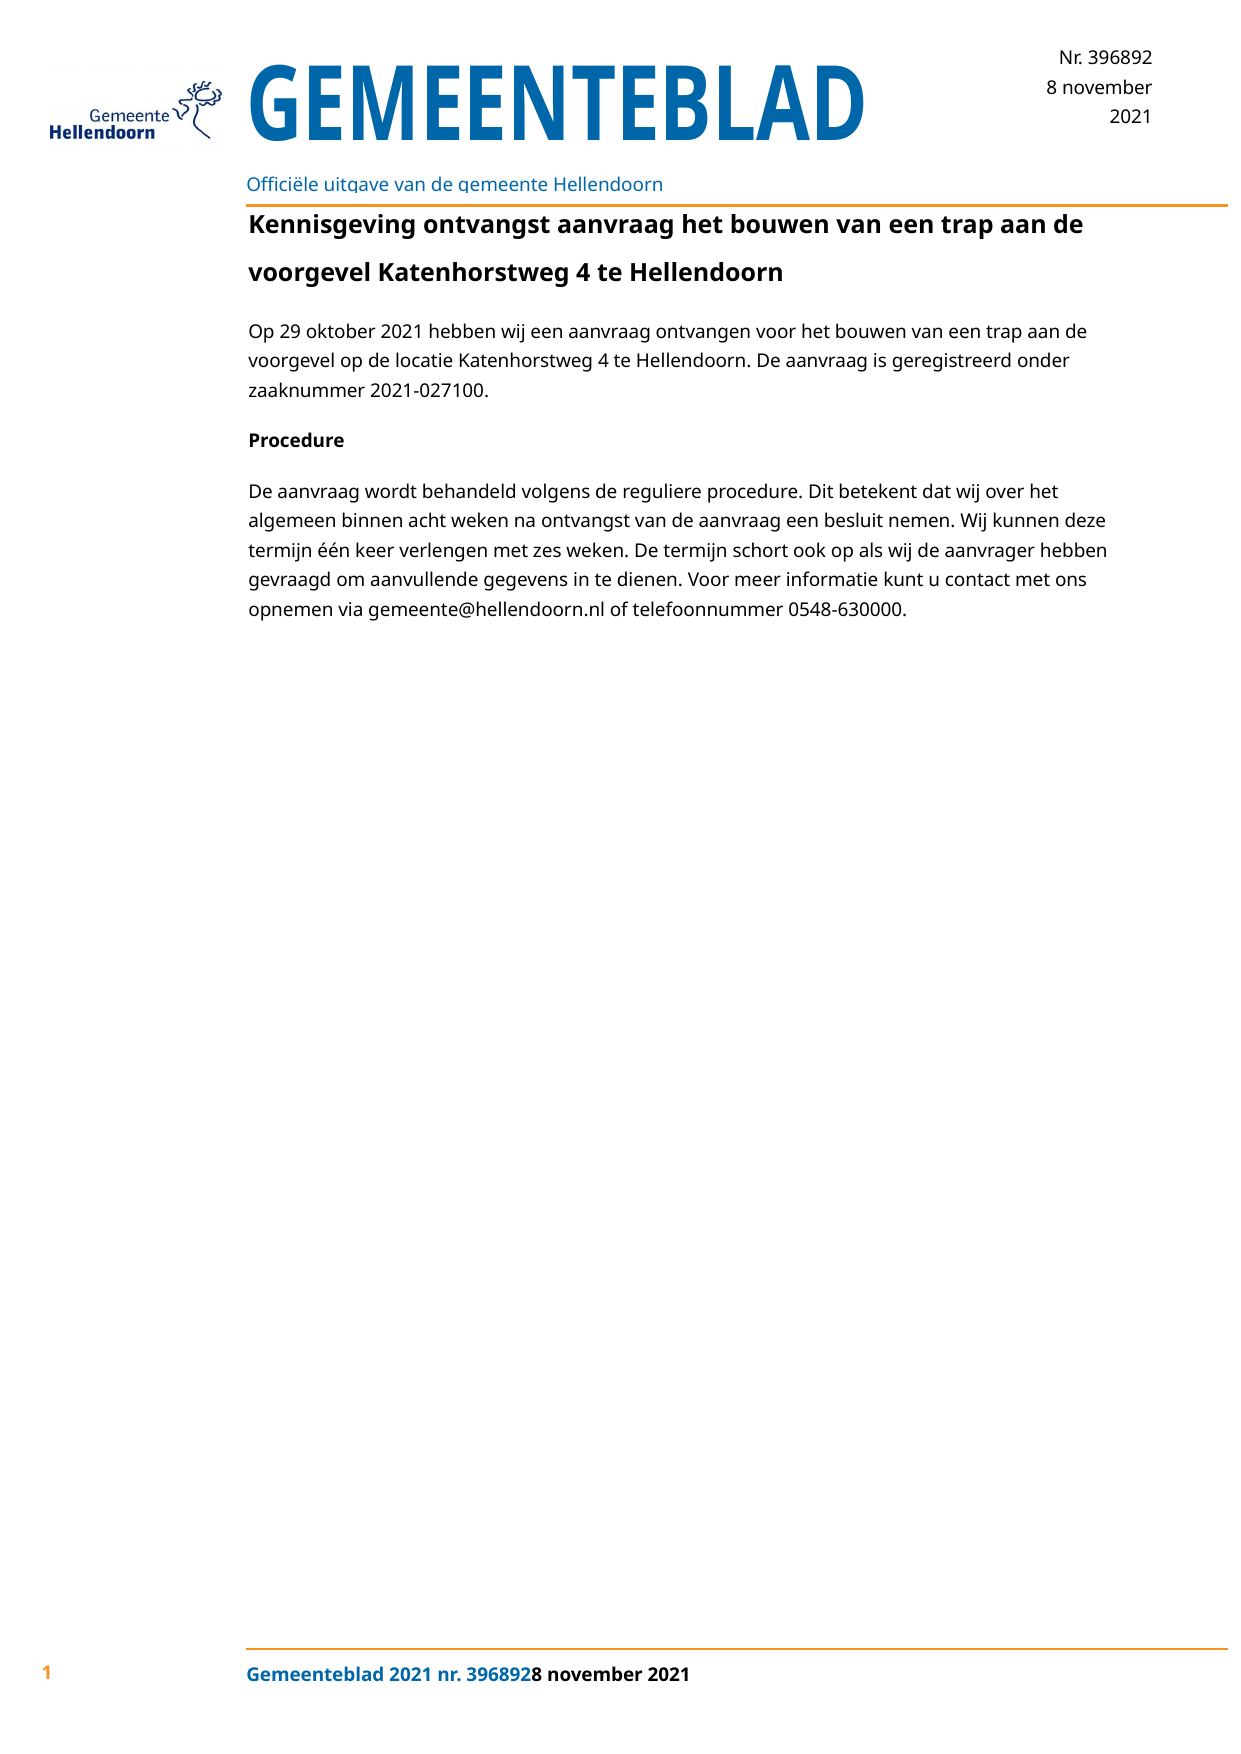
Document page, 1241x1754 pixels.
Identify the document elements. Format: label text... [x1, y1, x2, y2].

text Procedure [248, 427, 1152, 453]
picture [41, 47, 231, 172]
text Kennisgeving ontvangst aanvraag het bouwen van een trap aan de voorgevel Katenhorstweg 4 te Hellendoorn [248, 207, 1152, 288]
text Op 29 oktober 2021 hebben wij een aanvraag ontvangen voor het bouwen van een trap aan de voorgevel op de locatie Katenhorstweg 4 te Hellendoorn. De aanvraag is geregistreerd onder zaaknummer 2021-027100. [248, 318, 1152, 403]
text De aanvraag wordt behandeld volgens de reguliere procedure. Dit betekent dat wij over het algemeen binnen acht weken na ontvangst van de aanvraag een besluit nemen. Wij kunnen deze termijn één keer verlengen met zes weken. De termijn schort ook op als wij de aanvrager hebben gevraagd om aanvullende gegevens in te dienen. Voor meer informatie kunt u contact met ons opnemen via gemeente@hellendoorn.nl of telefoonnummer 0548-630000. [248, 478, 1152, 622]
